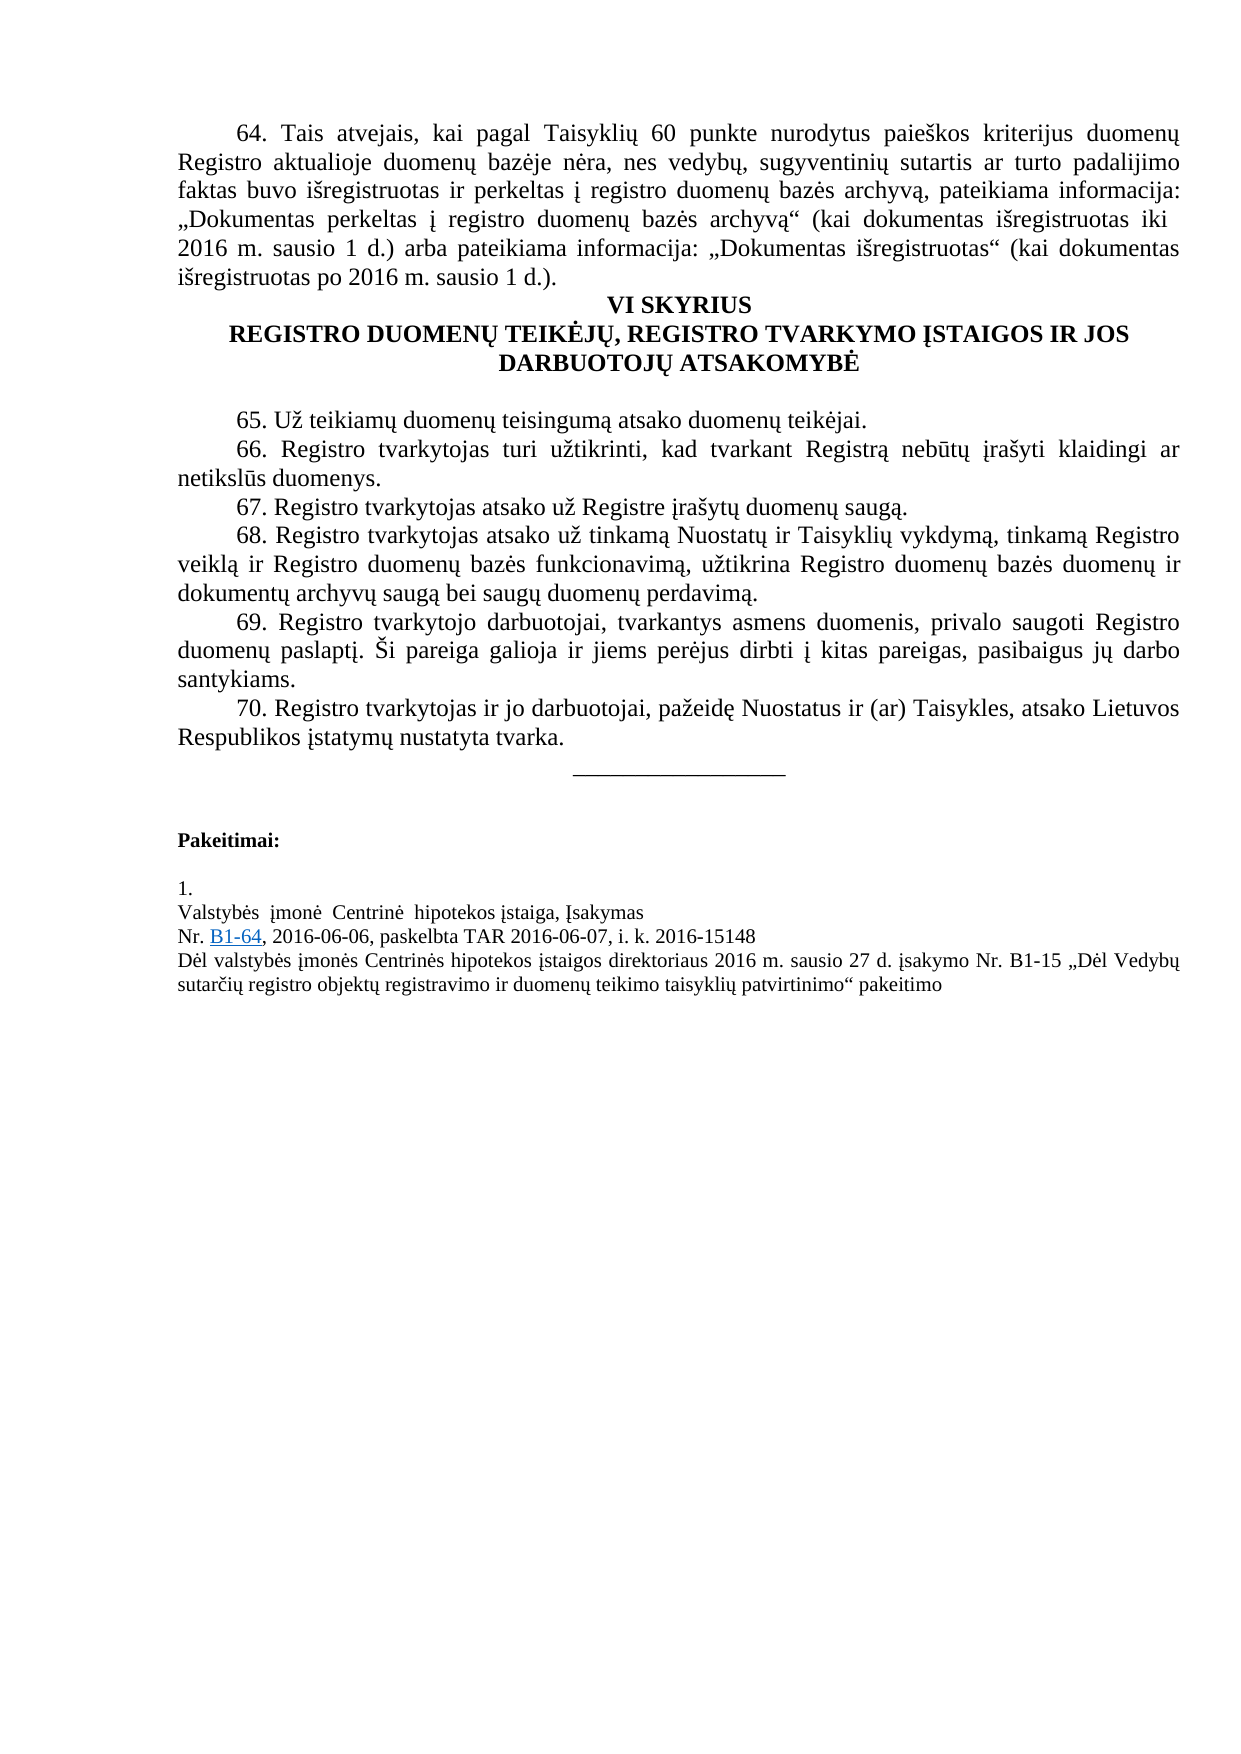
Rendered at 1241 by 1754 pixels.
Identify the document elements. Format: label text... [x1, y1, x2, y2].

text VI SKYRIUS [177, 291, 1181, 319]
text Valstybės įmonė Centrinė hipotekos įstaiga, Įsakymas [177, 900, 1181, 924]
text 68. Registro tvarkytojas atsako už tinkamą Nuostatų ir Taisyklių vykdymą, tinkamą Registro veiklą ir Registro duomenų bazės funkcionavimą, užtikrina Registro duomenų bazės duomenų ir dokumentų archyvų saugą bei saugų duomenų perdavimą. [177, 521, 1181, 607]
text 65. Už teikiamų duomenų teisingumą atsako duomenų teikėjai. [177, 406, 1181, 434]
text 64. Tais atvejais, kai pagal Taisyklių 60 punkte nurodytus paieškos kriterijus duomenų Registro aktualioje duomenų bazėje nėra, nes vedybų, sugyventinių sutartis ar turto padalijimo faktas buvo išregistruotas ir perkeltas į registro duomenų bazės archyvą, pateikiama informacija: „Dokumentas perkeltas į registro duomenų bazės archyvą“ (kai dokumentas išregistruotas iki 2016 m. sausio 1 d.) arba pateikiama informacija: „Dokumentas išregistruotas“ (kai dokumentas išregistruotas po 2016 m. sausio 1 d.). [177, 118, 1181, 291]
text Pakeitimai: [177, 827, 1181, 852]
text 69. Registro tvarkytojo darbuotojai, tvarkantys asmens duomenis, privalo saugoti Registro duomenų paslaptį. Ši pareiga galioja ir jiems perėjus dirbti į kitas pareigas, pasibaigus jų darbo santykiams. [177, 607, 1181, 693]
text _________________ [177, 751, 1181, 779]
text REGISTRO DUOMENŲ TEIKĖJŲ, REGISTRO TVARKYMO ĮSTAIGOS IR JOS DARBUOTOJŲ ATSAKOMYBĖ [177, 319, 1181, 377]
text 1. [177, 876, 1181, 900]
text Nr. B1-64, 2016-06-06, paskelbta TAR 2016-06-07, i. k. 2016-15148 [177, 924, 1181, 948]
text 66. Registro tvarkytojas turi užtikrinti, kad tvarkant Registrą nebūtų įrašyti klaidingi ar netikslūs duomenys. [177, 434, 1181, 492]
text 67. Registro tvarkytojas atsako už Registre įrašytų duomenų saugą. [177, 492, 1181, 521]
text 70. Registro tvarkytojas ir jo darbuotojai, pažeidę Nuostatus ir (ar) Taisykles, atsako Lietuvos Respublikos įstatymų nustatyta tvarka. [177, 693, 1181, 751]
text Dėl valstybės įmonės Centrinės hipotekos įstaigos direktoriaus 2016 m. sausio 27 d. įsakymo Nr. B1-15 „Dėl Vedybų sutarčių registro objektų registravimo ir duomenų teikimo taisyklių patvirtinimo“ pakeitimo [177, 948, 1181, 996]
